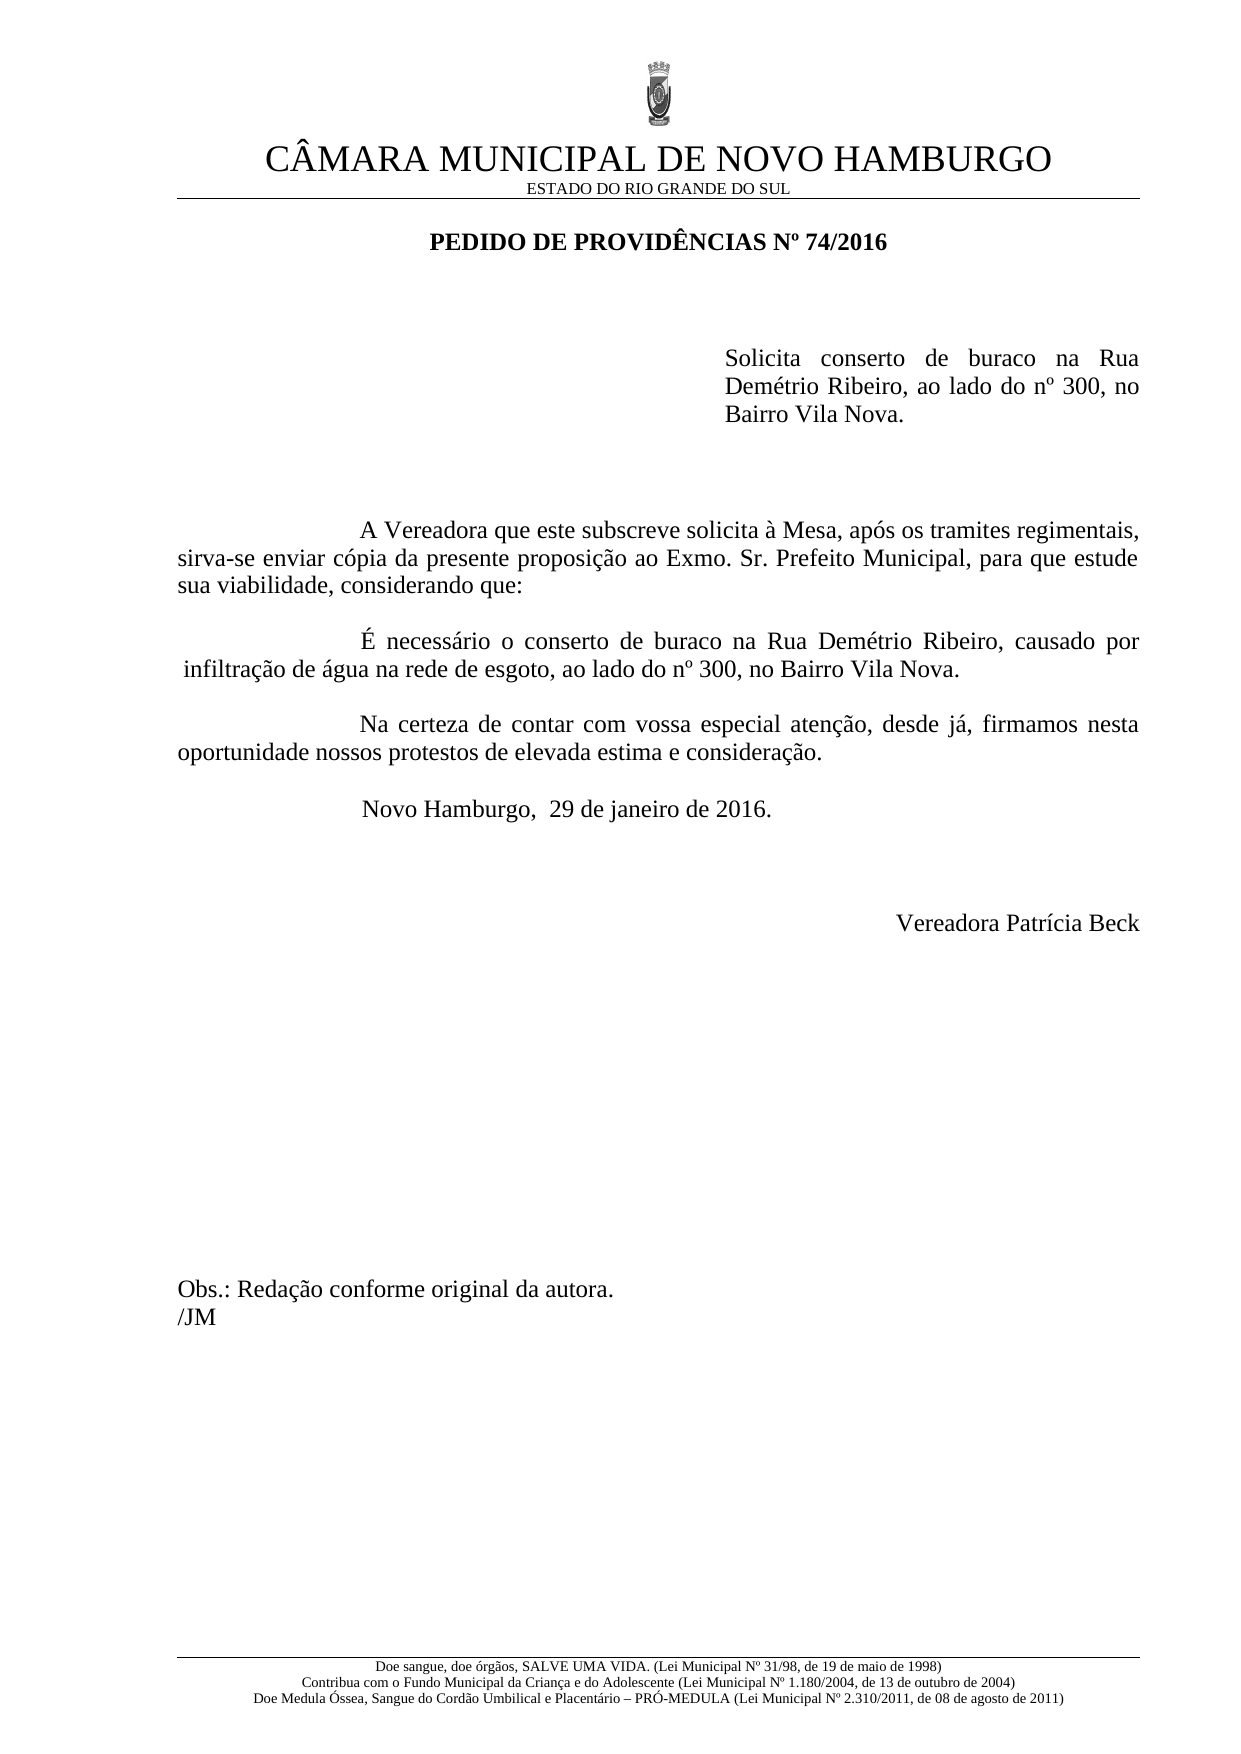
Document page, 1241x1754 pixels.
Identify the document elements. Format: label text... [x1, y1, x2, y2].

text /JM [177, 1303, 1140, 1331]
text É necessário o conserto de buraco na Rua Demétrio Ribeiro, causado por infiltração de água na rede de esgoto, ao lado do nº 300, no Bairro Vila Nova. [183, 627, 1140, 682]
text Obs.: Redação conforme original da autora. [177, 1275, 1140, 1303]
text A Vereadora que este subscreve solicita à Mesa, após os tramites regimentais, sirva-se enviar cópia da presente proposição ao Exmo. Sr. Prefeito Municipal, para que estude sua viabilidade, considerando que: [177, 516, 1140, 599]
text Novo Hamburgo, 29 de janeiro de 2016. [177, 795, 1140, 823]
text PEDIDO DE PROVIDÊNCIAS Nº 74/2016 [177, 228, 1140, 256]
text Na certeza de contar com vossa especial atenção, desde já, firmamos nesta oportunidade nossos protestos de elevada estima e consideração. [177, 710, 1140, 766]
list Solicita conserto de buraco na Rua Demétrio Ribeiro, ao lado do nº 300, no Bairro Vila Nova. [687, 344, 1140, 428]
text Vereadora Patrícia Beck [177, 909, 1140, 937]
